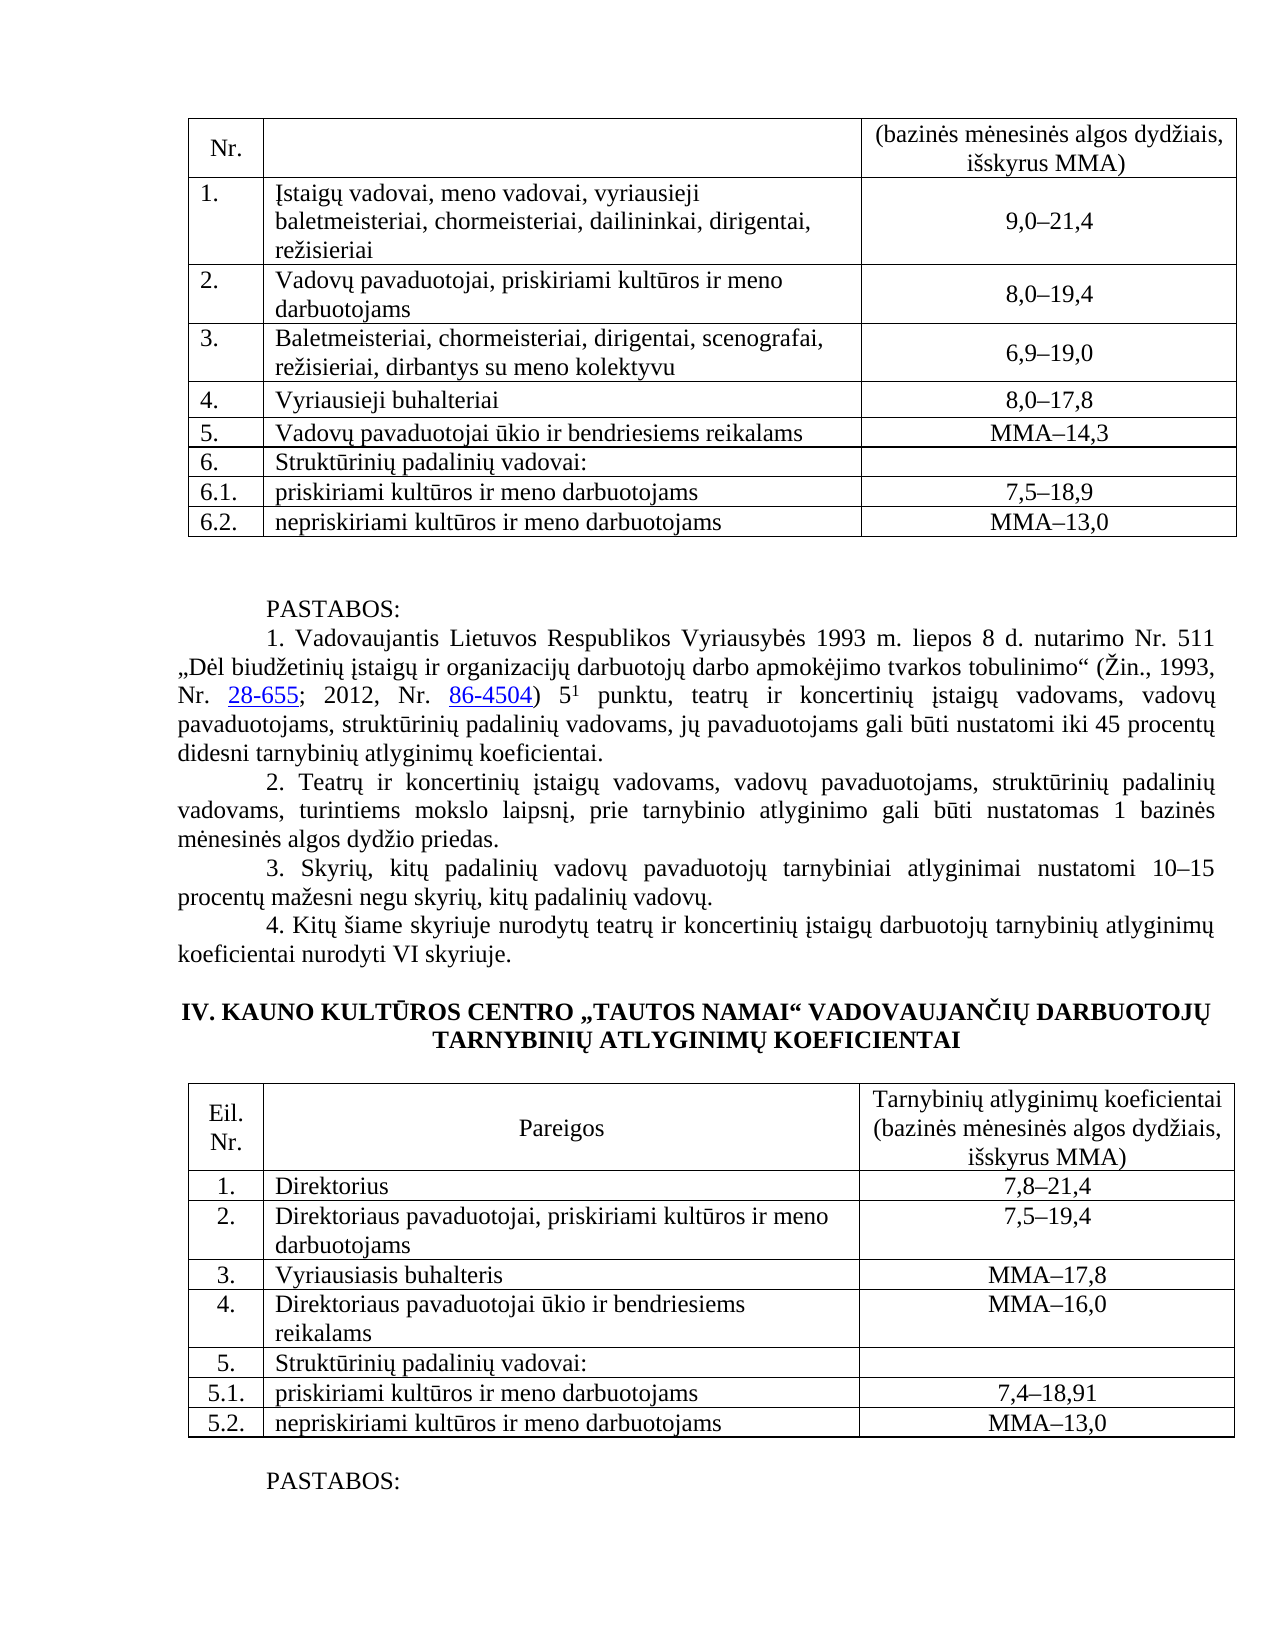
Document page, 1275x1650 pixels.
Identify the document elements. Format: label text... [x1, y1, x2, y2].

table_cell 2. [189, 1201, 263, 1259]
text IV. KAUNO KULTŪROS CENTRO „TAUTOS NAMAI“ VADOVAUJANČIŲ DARBUOTOJŲ TARNYBINIŲ ATLYGINIMŲ KOEFICIENTAI [177, 997, 1216, 1054]
table_cell 1. [189, 1171, 263, 1200]
table_cell 7,5–18,9 [862, 477, 1236, 506]
table_cell MMA–14,3 [862, 418, 1236, 446]
table_header Pareigos [264, 1084, 859, 1170]
table_cell MMA–17,8 [860, 1260, 1234, 1288]
table_cell 5. [189, 1348, 263, 1377]
table_cell 5.2. [189, 1408, 263, 1436]
table_cell 9,0–21,4 [862, 178, 1236, 264]
table_cell Vadovų pavaduotojai, priskiriami kultūros ir meno darbuotojams [264, 265, 861, 322]
table_cell 8,0–19,4 [862, 265, 1236, 322]
table_cell 4. [189, 382, 263, 417]
table_cell nepriskiriami kultūros ir meno darbuotojams [264, 507, 861, 536]
table_header Eil. Nr. [189, 1084, 263, 1170]
text 4. Kitų šiame skyriuje nurodytų teatrų ir koncertinių įstaigų darbuotojų tarnybinių atlyginimų koeficientai nurodyti VI skyriuje. [177, 911, 1216, 968]
text PASTABOS: [177, 594, 1216, 623]
table_cell 6.1. [189, 477, 263, 506]
table_cell Vyriausieji buhalteriai [264, 382, 861, 417]
table_cell Direktorius [264, 1171, 859, 1200]
table_cell Direktoriaus pavaduotojai, priskiriami kultūros ir meno darbuotojams [264, 1201, 859, 1259]
table_cell [862, 448, 1236, 476]
text 2. Teatrų ir koncertinių įstaigų vadovams, vadovų pavaduotojams, struktūrinių padalinių vadovams, turintiems mokslo laipsnį, prie tarnybinio atlyginimo gali būti nustatomas 1 bazinės mėnesinės algos dydžio priedas. [177, 767, 1216, 853]
table_cell 7,8–21,4 [860, 1171, 1234, 1200]
table_cell 3. [189, 1260, 263, 1288]
text 3. Skyrių, kitų padalinių vadovų pavaduotojų tarnybiniai atlyginimai nustatomi 10–15 procentų mažesni negu skyrių, kitų padalinių vadovų. [177, 853, 1216, 911]
table_cell priskiriami kultūros ir meno darbuotojams [264, 477, 861, 506]
table_cell MMA–16,0 [860, 1290, 1234, 1347]
table_cell Direktoriaus pavaduotojai ūkio ir bendriesiems reikalams [264, 1290, 859, 1347]
text PASTABOS: [177, 1466, 1216, 1495]
table_cell Vyriausiasis buhalteris [264, 1260, 859, 1288]
table_cell 5.1. [189, 1378, 263, 1407]
table_cell priskiriami kultūros ir meno darbuotojams [264, 1378, 859, 1407]
table_cell Įstaigų vadovai, meno vadovai, vyriausieji baletmeisteriai, chormeisteriai, dailininkai, dirigentai, režisieriai [264, 178, 861, 264]
table_cell [860, 1348, 1234, 1377]
table_cell Struktūrinių padalinių vadovai: [264, 448, 861, 476]
table_cell 6,9–19,0 [862, 324, 1236, 381]
table_cell 3. [189, 324, 263, 381]
table_header [264, 119, 861, 177]
table_cell 4. [189, 1290, 263, 1347]
table_cell 6.2. [189, 507, 263, 536]
table_cell 5. [189, 418, 263, 446]
table_cell MMA–13,0 [862, 507, 1236, 536]
table_cell Vadovų pavaduotojai ūkio ir bendriesiems reikalams [264, 418, 861, 446]
table_cell Struktūrinių padalinių vadovai: [264, 1348, 859, 1377]
table_cell 7,5–19,4 [860, 1201, 1234, 1259]
table_header Tarnybinių atlyginimų koeficientai (bazinės mėnesinės algos dydžiais, išskyrus MMA) [860, 1084, 1234, 1170]
table_cell 6. [189, 448, 263, 476]
table_cell 7,4–18,91 [860, 1378, 1234, 1407]
table_cell 2. [189, 265, 263, 322]
table_cell MMA–13,0 [860, 1408, 1234, 1436]
table_cell 8,0–17,8 [862, 382, 1236, 417]
table_header Nr. [189, 119, 263, 177]
text 1. Vadovaujantis Lietuvos Respublikos Vyriausybės 1993 m. liepos 8 d. nutarimo Nr. 511 „Dėl biudžetinių įstaigų ir organizacijų darbuotojų darbo apmokėjimo tvarkos tobulinimo“ (Žin., 1993, Nr. 28-655; 2012, Nr. 86-4504) 51 punktu, teatrų ir koncertinių įstaigų vadovams, vadovų pavaduotojams, struktūrinių padalinių vadovams, jų pavaduotojams gali būti nustatomi iki 45 procentų didesni tarnybinių atlyginimų koeficientai. [177, 623, 1216, 767]
table_header (bazinės mėnesinės algos dydžiais, išskyrus MMA) [862, 119, 1236, 177]
table_cell nepriskiriami kultūros ir meno darbuotojams [264, 1408, 859, 1436]
table_cell 1. [189, 178, 263, 264]
table_cell Baletmeisteriai, chormeisteriai, dirigentai, scenografai, režisieriai, dirbantys su meno kolektyvu [264, 324, 861, 381]
